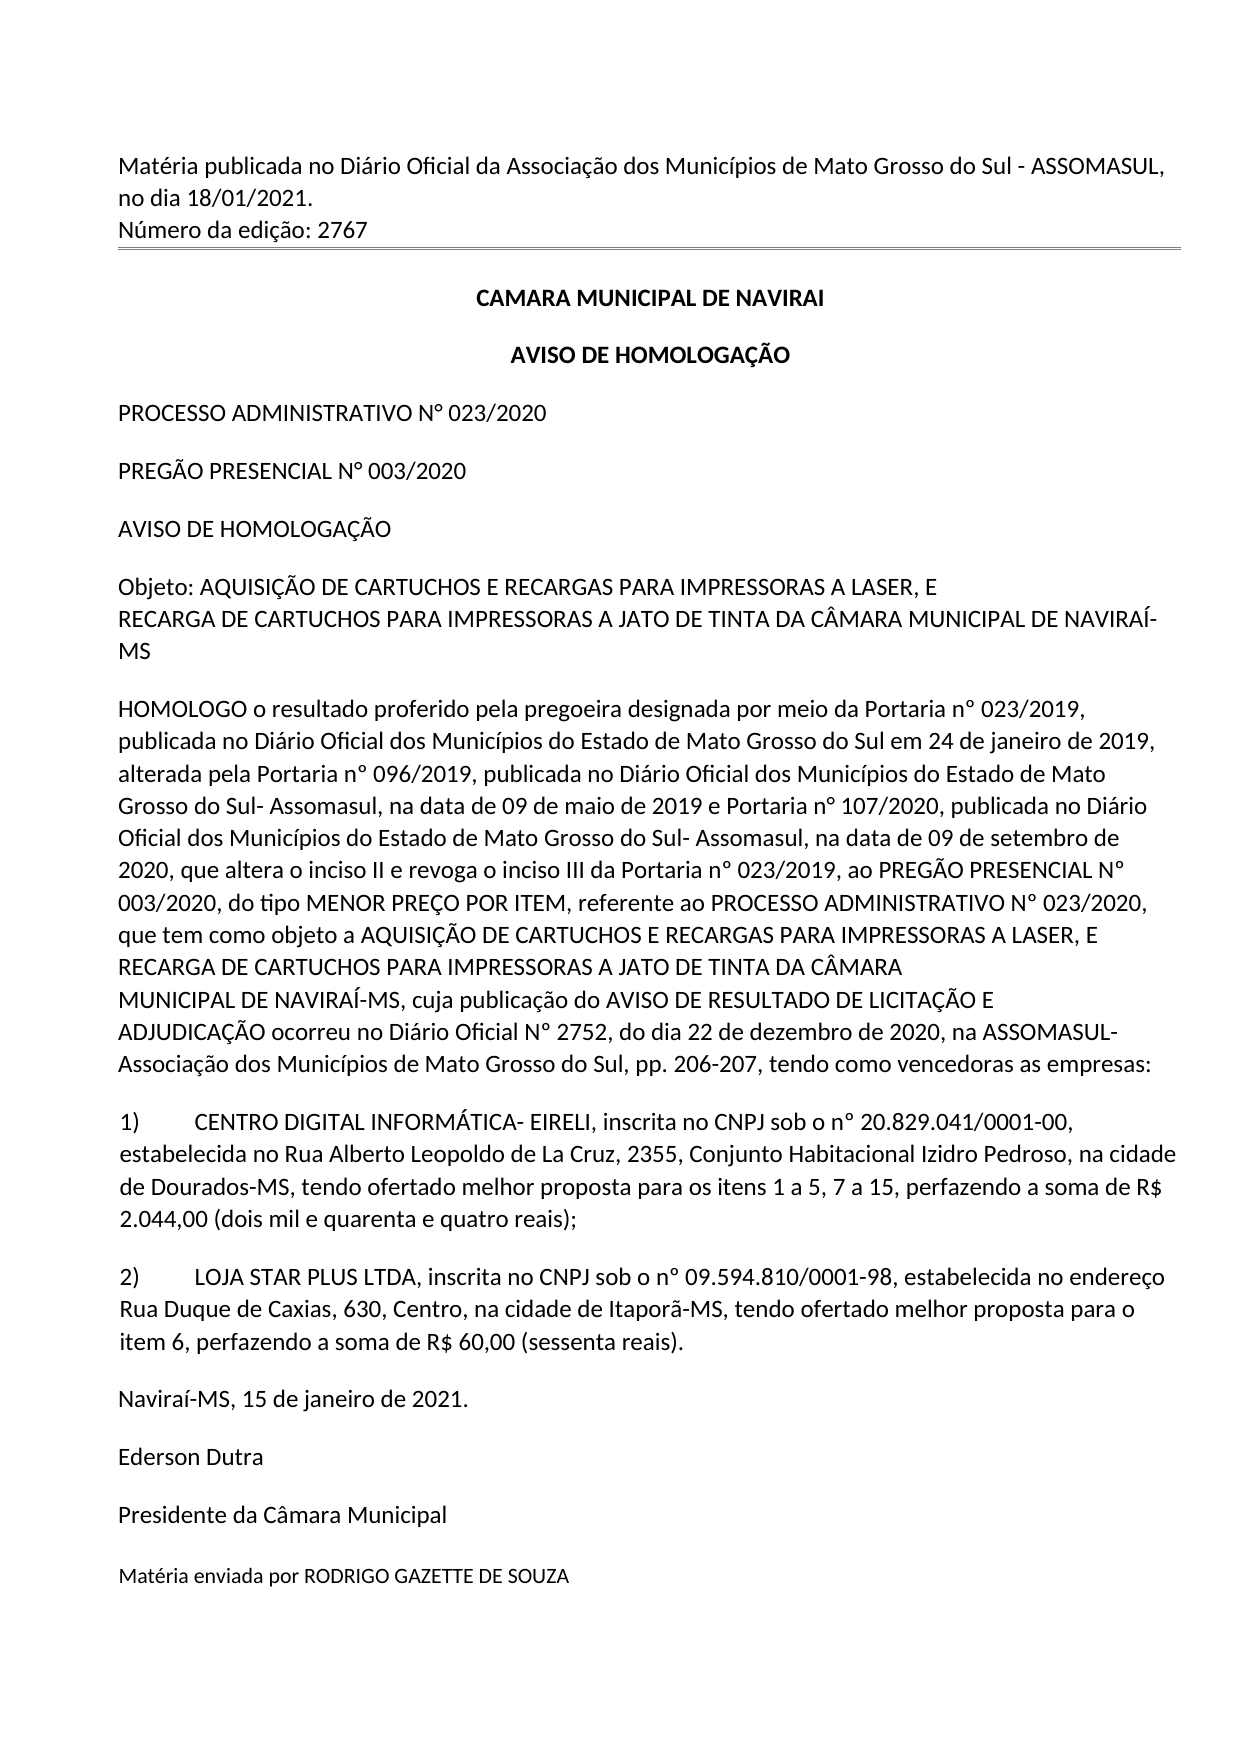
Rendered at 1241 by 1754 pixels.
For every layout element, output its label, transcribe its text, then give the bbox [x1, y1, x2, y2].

text AVISO DE HOMOLOGAÇÃO [123, 339, 1177, 370]
text HOMOLOGO o resultado proferido pela pregoeira designada por meio da Portaria nº 023/2019, publicada no Diário Oficial dos Municípios do Estado de Mato Grosso do Sul em 24 de janeiro de 2019, alterada pela Portaria nº 096/2019, publicada no Diário Oficial dos Municípios do Estado de Mato Grosso do Sul- Assomasul, na data de 09 de maio de 2019 e Portaria n° 107/2020, publicada no Diário Oficial dos Municípios do Estado de Mato Grosso do Sul- Assomasul, na data de 09 de setembro de 2020, que altera o inciso II e revoga o inciso III da Portaria nº 023/2019, ao PREGÃO PRESENCIAL Nº 003/2020, do tipo MENOR PREÇO POR ITEM, referente ao PROCESSO ADMINISTRATIVO Nº 023/2020, que tem como objeto a AQUISIÇÃO DE CARTUCHOS E RECARGAS PARA IMPRESSORAS A LASER, E RECARGA DE CARTUCHOS PARA IMPRESSORAS A JATO DE TINTA DA CÂMARA [118, 693, 1177, 982]
text Naviraí-MS, 15 de janeiro de 2021. [118, 1383, 1177, 1414]
text PREGÃO PRESENCIAL N° 003/2020 [118, 455, 1177, 485]
text Matéria publicada no Diário Oficial da Associação dos Municípios de Mato Grosso do Sul - ASSOMASUL, no dia 18/01/2021. [118, 150, 1177, 213]
text Presidente da Câmara Municipal [118, 1499, 1177, 1530]
text Número da edição: 2767 [118, 214, 1177, 245]
text RECARGA DE CARTUCHOS PARA IMPRESSORAS A JATO DE TINTA DA CÂMARA MUNICIPAL DE NAVIRAÍ-MS [118, 603, 1177, 666]
text Matéria enviada por RODRIGO GAZETTE DE SOUZA [118, 1559, 1177, 1590]
list CENTRO DIGITAL INFORMÁTICA- EIRELI, inscrita no CNPJ sob o nº 20.829.041/0001-00, estabelecida no Rua Alberto Leopoldo de La Cruz, 2355, Conjunto Habitacional Izidro Pedroso, na cidade de Dourados-MS, tendo ofertado melhor proposta para os itens 1 a 5, 7 a 15, perfazendo a soma de R$ 2.044,00 (dois mil e quarenta e quatro reais); [119, 1106, 1177, 1234]
text Objeto: AQUISIÇÃO DE CARTUCHOS E RECARGAS PARA IMPRESSORAS A LASER, E [118, 571, 1177, 601]
list LOJA STAR PLUS LTDA, inscrita no CNPJ sob o nº 09.594.810/0001-98, estabelecida no endereço Rua Duque de Caxias, 630, Centro, na cidade de Itaporã-MS, tendo ofertado melhor proposta para o item 6, perfazendo a soma de R$ 60,00 (sessenta reais). [119, 1261, 1177, 1356]
text ADJUDICAÇÃO ocorreu no Diário Oficial Nº 2752, do dia 22 de dezembro de 2020, na ASSOMASUL- Associação dos Municípios de Mato Grosso do Sul, pp. 206-207, tendo como vencedoras as empresas: [118, 1016, 1177, 1079]
text PROCESSO ADMINISTRATIVO N° 023/2020 [118, 397, 1177, 427]
text AVISO DE HOMOLOGAÇÃO [118, 513, 1177, 543]
text Ederson Dutra [118, 1441, 1177, 1472]
text MUNICIPAL DE NAVIRAÍ-MS, cuja publicação do AVISO DE RESULTADO DE LICITAÇÃO E [118, 984, 1177, 1014]
text CAMARA MUNICIPAL DE NAVIRAI [123, 282, 1177, 312]
